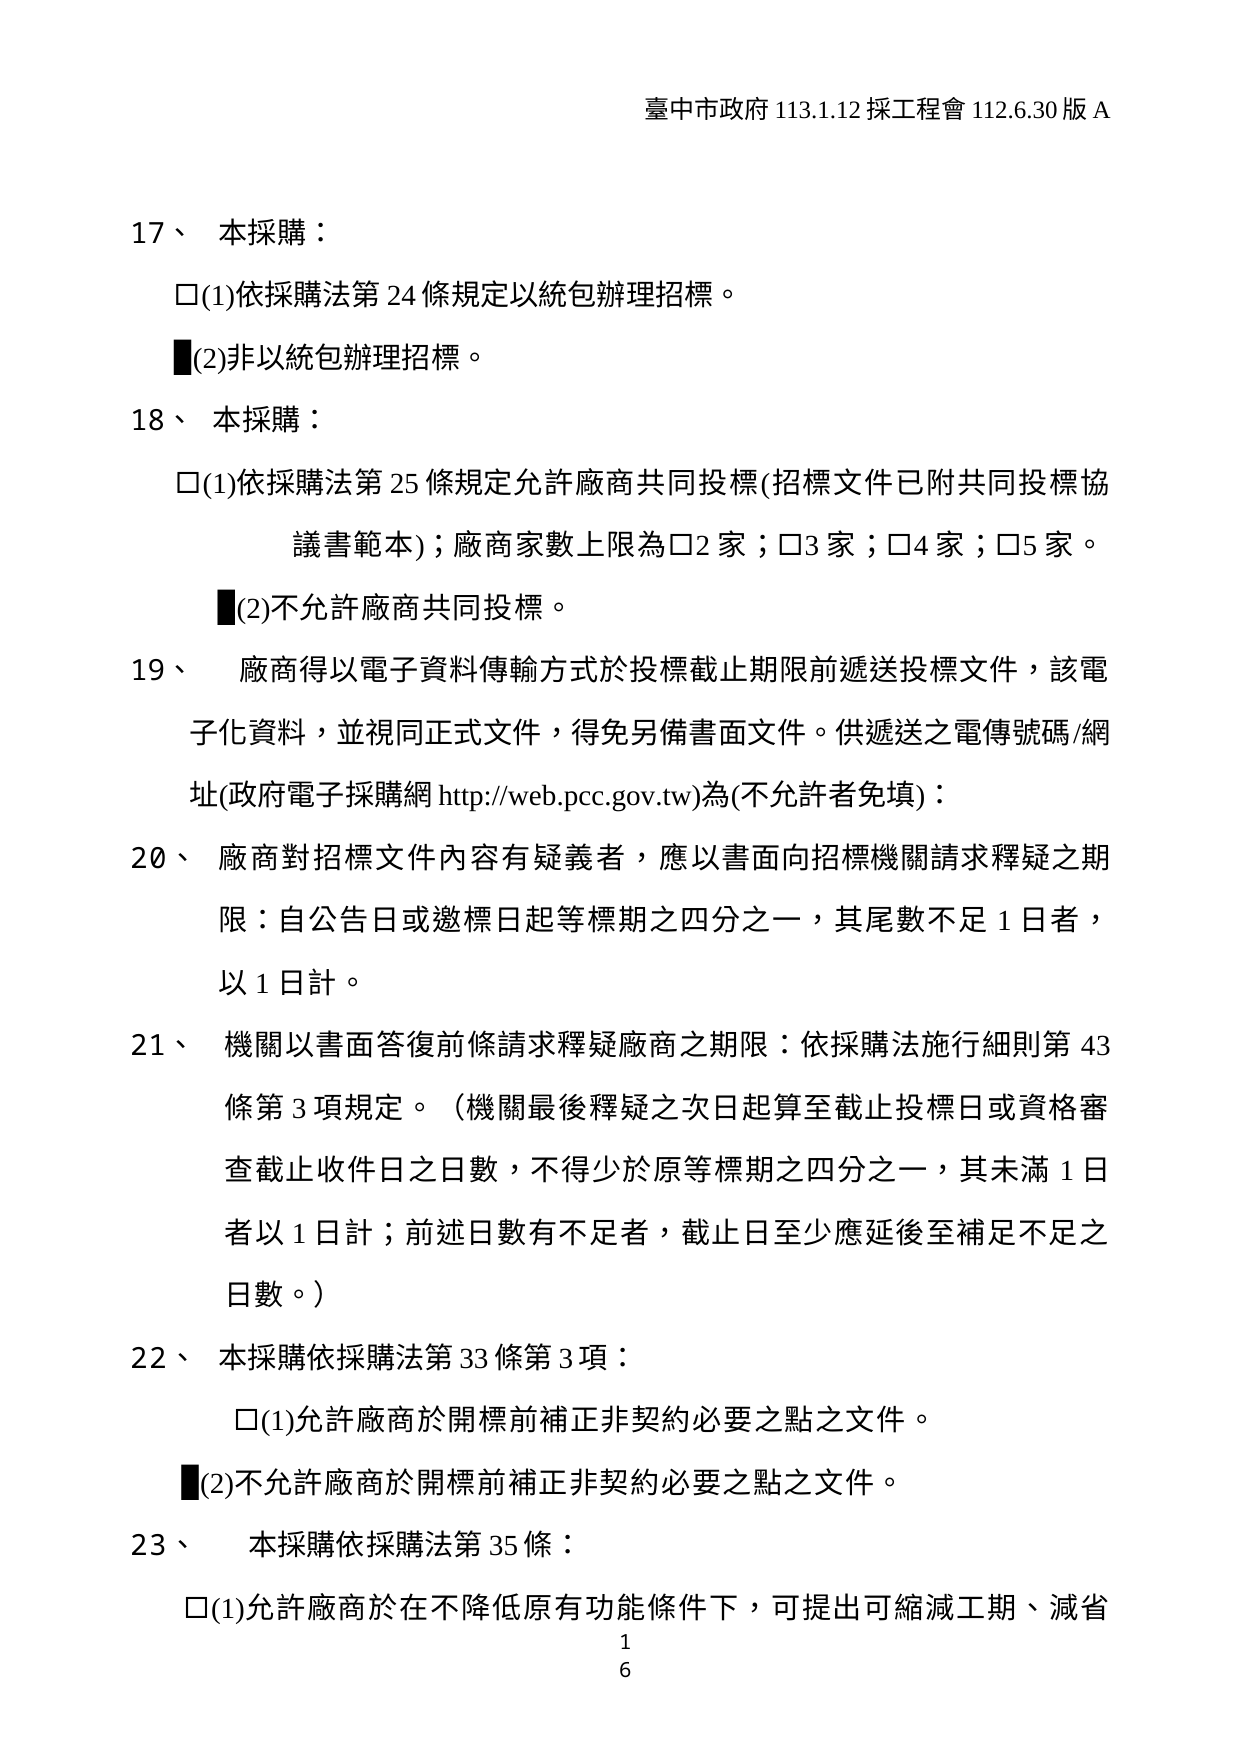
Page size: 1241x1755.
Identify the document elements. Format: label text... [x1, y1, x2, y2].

list 廠商得以電子資料傳輸方式於投標截止期限前遞送投標文件，該電子化資料，並視同正式文件，得免另備書面文件。供遞送之電傳號碼/網址(政府電子採購網http://web.pcc.gov.tw)為(不允許者免填)： [130, 626, 1110, 814]
text (1)依採購法第25條規定允許廠商共同投標(招標文件已附共同投標協議書範本)；廠商家數上限為2家；3家；4家；5家。 [130, 439, 1110, 564]
text █(2)不允許廠商共同投標。 [217, 564, 1110, 626]
list 本採購依採購法第35條： [130, 1501, 1110, 1564]
text (1)允許廠商於在不降低原有功能條件下，可提出可縮減工期、減省 [130, 1564, 1110, 1626]
list 本採購依採購法第33條第3項： [130, 1314, 1110, 1376]
list 本採購： [130, 376, 1110, 439]
text (1)允許廠商於開標前補正非契約必要之點之文件。 [233, 1376, 1110, 1439]
list 本採購： [130, 189, 1110, 251]
list 機關以書面答復前條請求釋疑廠商之期限：依採購法施行細則第43條第3項規定。（機關最後釋疑之次日起算至截止投標日或資格審查截止收件日之日數，不得少於原等標期之四分之一，其未滿1日者以1日計；前述日數有不足者，截止日至少應延後至補足不足之日數。） [130, 1001, 1110, 1314]
text █(2)不允許廠商於開標前補正非契約必要之點之文件。 [130, 1439, 1110, 1501]
text █(2)非以統包辦理招標。 [130, 314, 1110, 376]
list 廠商對招標文件內容有疑義者，應以書面向招標機關請求釋疑之期限：自公告日或邀標日起等標期之四分之一，其尾數不足1日者，以1日計。 [130, 814, 1110, 1001]
text (1)依採購法第24條規定以統包辦理招標。 [130, 251, 1110, 314]
